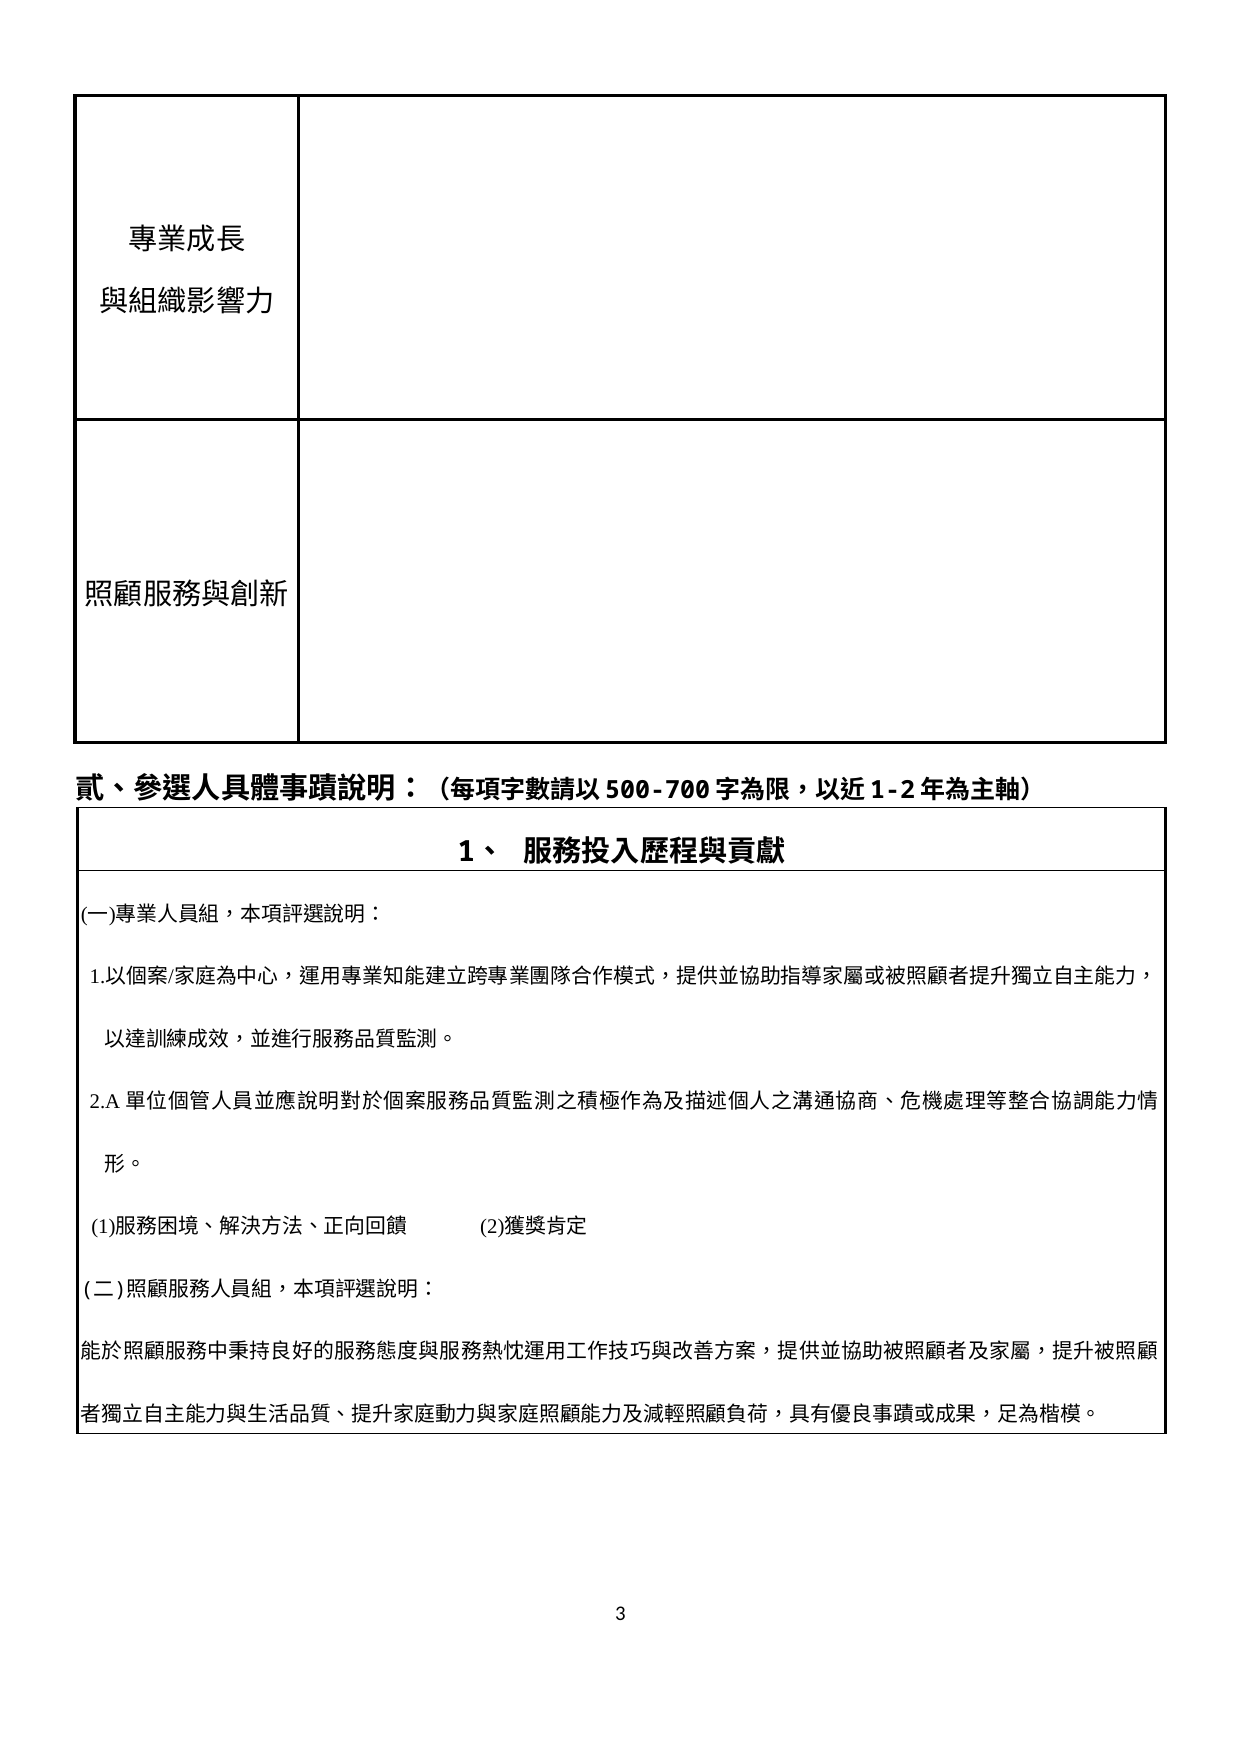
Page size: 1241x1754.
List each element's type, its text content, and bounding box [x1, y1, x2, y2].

table_cell 專業成長 與組織影響力 [77, 97, 297, 418]
text 貳、參選人具體事蹟說明：（每項字數請以500-700字為限，以近1-2年為主軸） [75, 744, 1165, 807]
table_cell (一)專業人員組，本項評選說明： 以個案/家庭為中心，運用專業知能建立跨專業團隊合作模式，提供並協助指導家屬或被照顧者提升獨立自主能力，以達訓練成效，並進行服務品質監測。 A單位個管人員並應說明對於個案服務品質監測之積極作為及描述個人之溝通協商、危機處理等整合協調能力情形。 (1)服務困境、解決方法、正向回饋 (2)獲獎肯定 (二)照顧服務人員組，本項評選說明： 能於照顧服務中秉持良好的服務態度與服務熱忱運用工作技巧與改善方案，提供並協助被照顧者及家屬，提升被照顧者獨立自主能力與生活品質、提升家庭動力與家庭照顧能力及減輕照顧負荷，具有優良事蹟或成果，足為楷模。 [79, 871, 1164, 1433]
table_cell [300, 421, 1164, 741]
table_cell 照顧服務與創新 [77, 421, 297, 741]
table_cell [300, 97, 1164, 418]
table_header 服務投入歷程與貢獻 [79, 808, 1164, 870]
